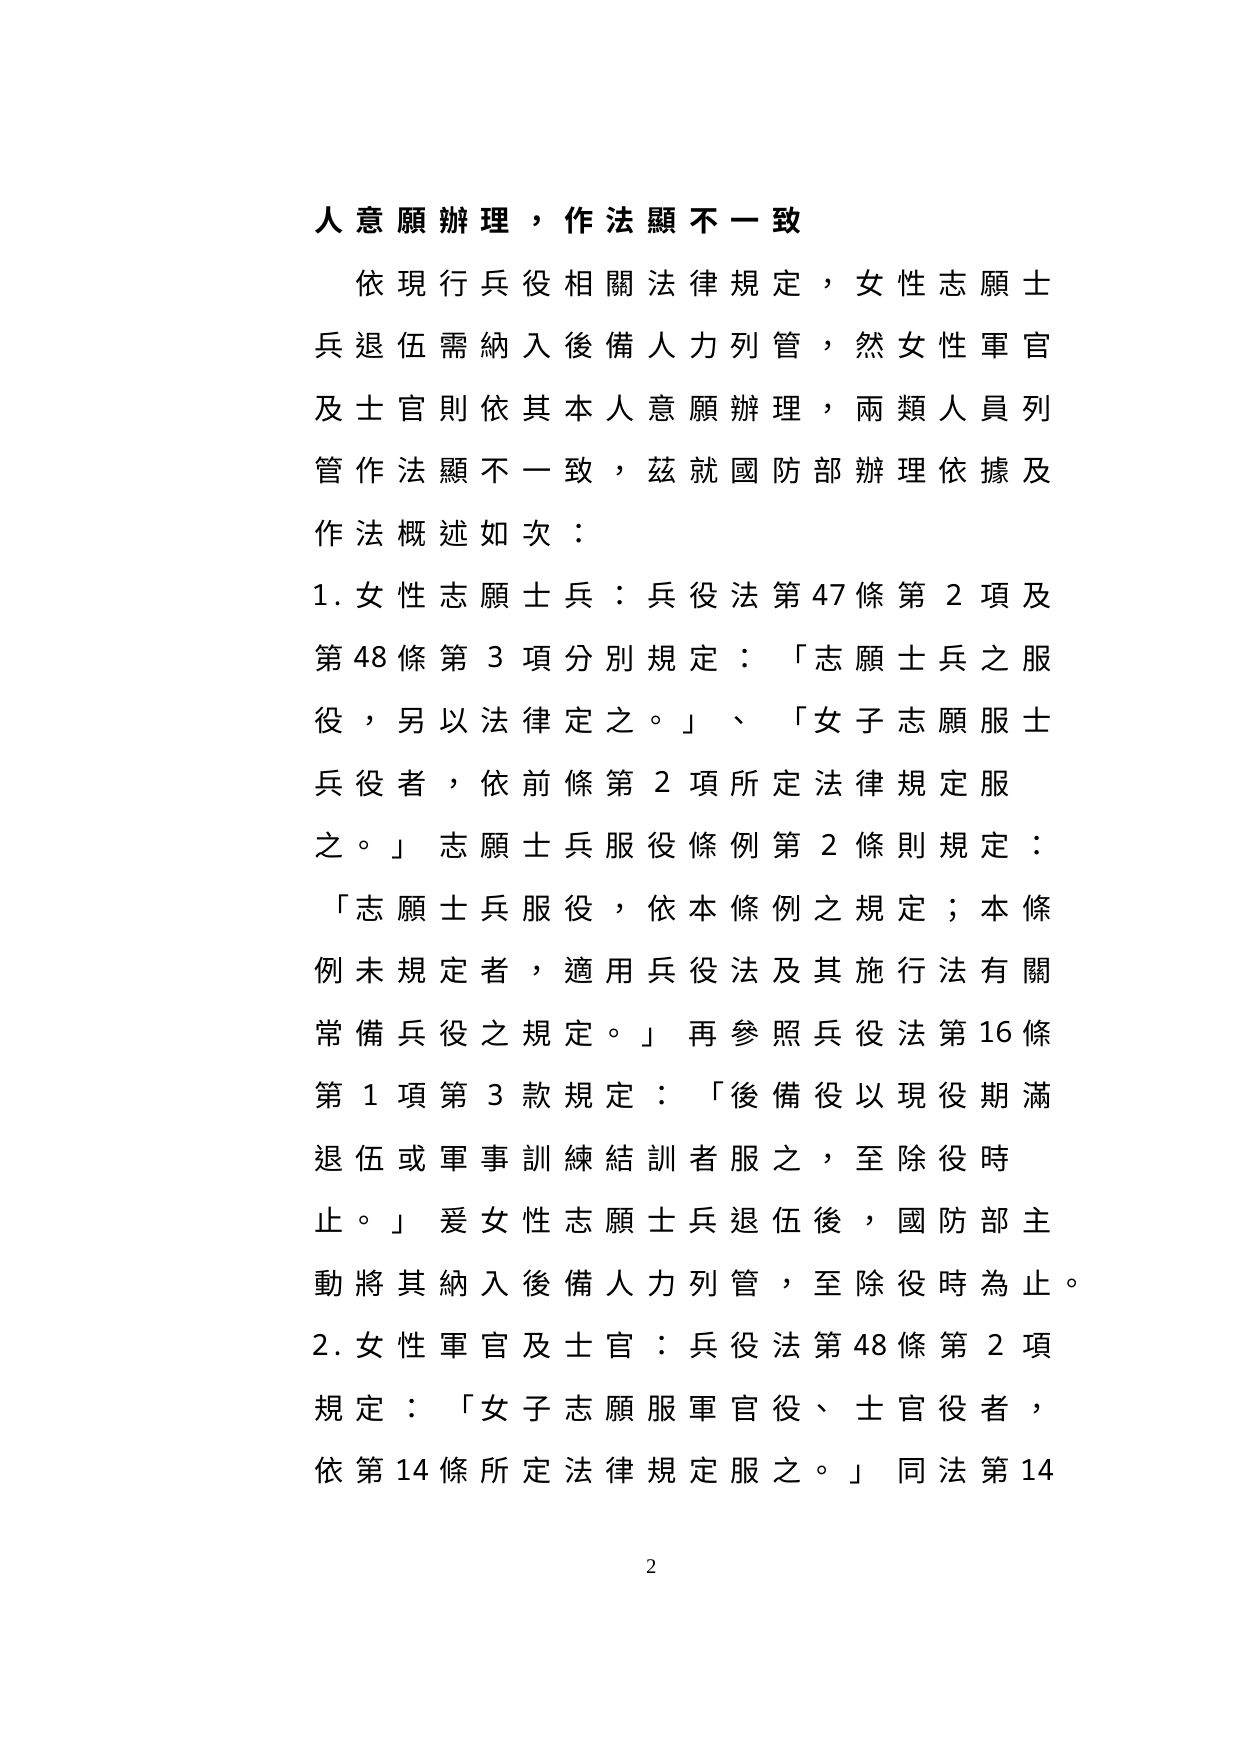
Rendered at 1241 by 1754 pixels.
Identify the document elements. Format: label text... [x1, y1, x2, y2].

text 人意願辦理，作法顯不一致 [242, 177, 1058, 240]
text 1.女性志願士兵：兵役法第47條第2項及第48條第3項分別規定：「志願士兵之服役，另以法律定之。」、「女子志願服士兵役者，依前條第2項所定法律規定服之。」志願士兵服役條例第2條則規定：「志願士兵服役，依本條例之規定；本條例未規定者，適用兵役法及其施行法有關常備兵役之規定。」再參照兵役法第16條第1項第3款規定：「後備役以現役期滿退伍或軍事訓練結訓者服之，至除役時止。」爰女性志願士兵退伍後，國防部主動將其納入後備人力列管，至除役時為止。 [271, 552, 1058, 1302]
text 依現行兵役相關法律規定，女性志願士兵退伍需納入後備人力列管，然女性軍官及士官則依其本人意願辦理，兩類人員列管作法顯不一致，茲就國防部辦理依據及作法概述如次： [271, 240, 1058, 552]
text 2.女性軍官及士官：兵役法第48條第2項規定：「女子志願服軍官役、士官役者，依第14條所定法律規定服之。」同法第14條規定：「軍官、士官之服役、除役，另以法律定之。」即陸海空軍軍官士官服役條例第44條第2款規定：「女子志願服軍官役、士官役者，除左列事項外，適用本條例之規定：……二、預備役依志願服之。女子志願服軍官役、士官役者，預備役依志願服之。」參照兵役法施行法第5條第1項第3款規定：「所稱…預備役，同於兵役法及本法所稱後備役。」亦即志願役女姓軍(士)官退伍後，依其意願服後備役。 [271, 1302, 1058, 1490]
